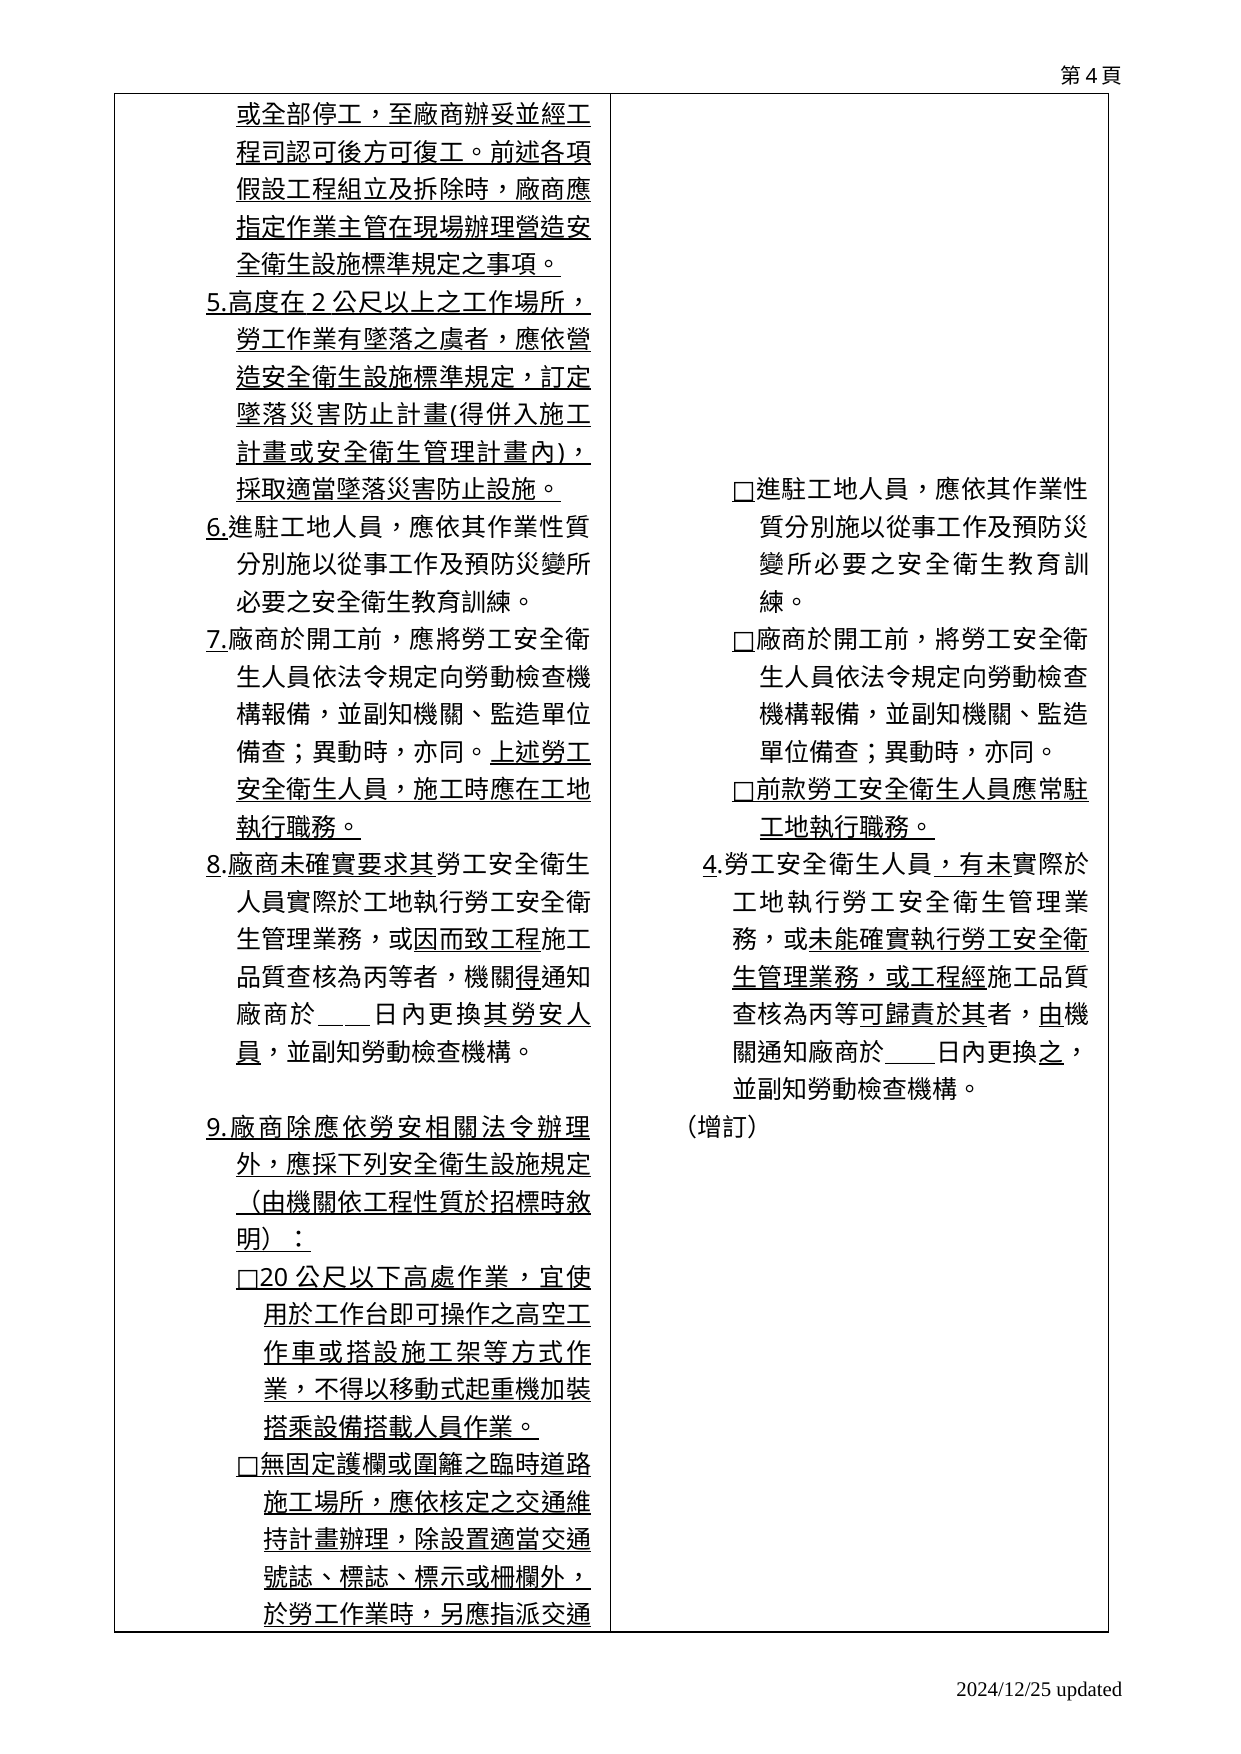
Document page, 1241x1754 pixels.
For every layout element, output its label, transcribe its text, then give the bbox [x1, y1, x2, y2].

table_cell 或全部停工，至廠商辦妥並經工程司認可後方可復工。前述各項假設工程組立及拆除時，廠商應指定作業主管在現場辦理營造安全衛生設施標準規定之事項。 5.高度在2公尺以上之工作場所，勞工作業有墜落之虞者，應依營造安全衛生設施標準規定，訂定墜落災害防止計畫(得併入施工計畫或安全衛生管理計畫內)，採取適當墜落災害防止設施。 6.進駐工地人員，應依其作業性質分別施以從事工作及預防災變所必要之安全衛生教育訓練。 7.廠商於開工前，應將勞工安全衛生人員依法令規定向勞動檢查機構報備，並副知機關、監造單位備查；異動時，亦同。上述勞工安全衛生人員，施工時應在工地執行職務。 8.廠商未確實要求其勞工安全衛生人員實際於工地執行勞工安全衛生管理業務，或因而致工程施工品質查核為丙等者，機關得通知廠商於＿＿日內更換其勞安人員，並副知勞動檢查機構。 9.廠商除應依勞安相關法令辦理外，應採下列安全衛生設施規定（由機關依工程性質於招標時敘明）： □20公尺以下高處作業，宜使用於工作台即可操作之高空工作車或搭設施工架等方式作業，不得以移動式起重機加裝搭乘設備搭載人員作業。 □無固定護欄或圍籬之臨時道路施工場所，應依核定之交通維持計畫辦理，除設置適當交通號誌、標誌、標示或柵欄外，於勞工作業時，另應指派交通 [115, 94, 610, 1631]
table_cell □進駐工地人員，應依其作業性質分別施以從事工作及預防災變所必要之安全衛生教育訓練。 □廠商於開工前，將勞工安全衛生人員依法令規定向勞動檢查機構報備，並副知機關、監造單位備查；異動時，亦同。 □前款勞工安全衛生人員應常駐工地執行職務。 4.勞工安全衛生人員，有未實際於工地執行勞工安全衛生管理業務，或未能確實執行勞工安全衛生管理業務，或工程經施工品質查核為丙等可歸責於其者，由機關通知廠商於＿＿日內更換之，並副知勞動檢查機構。 （增訂） [611, 94, 1108, 1631]
